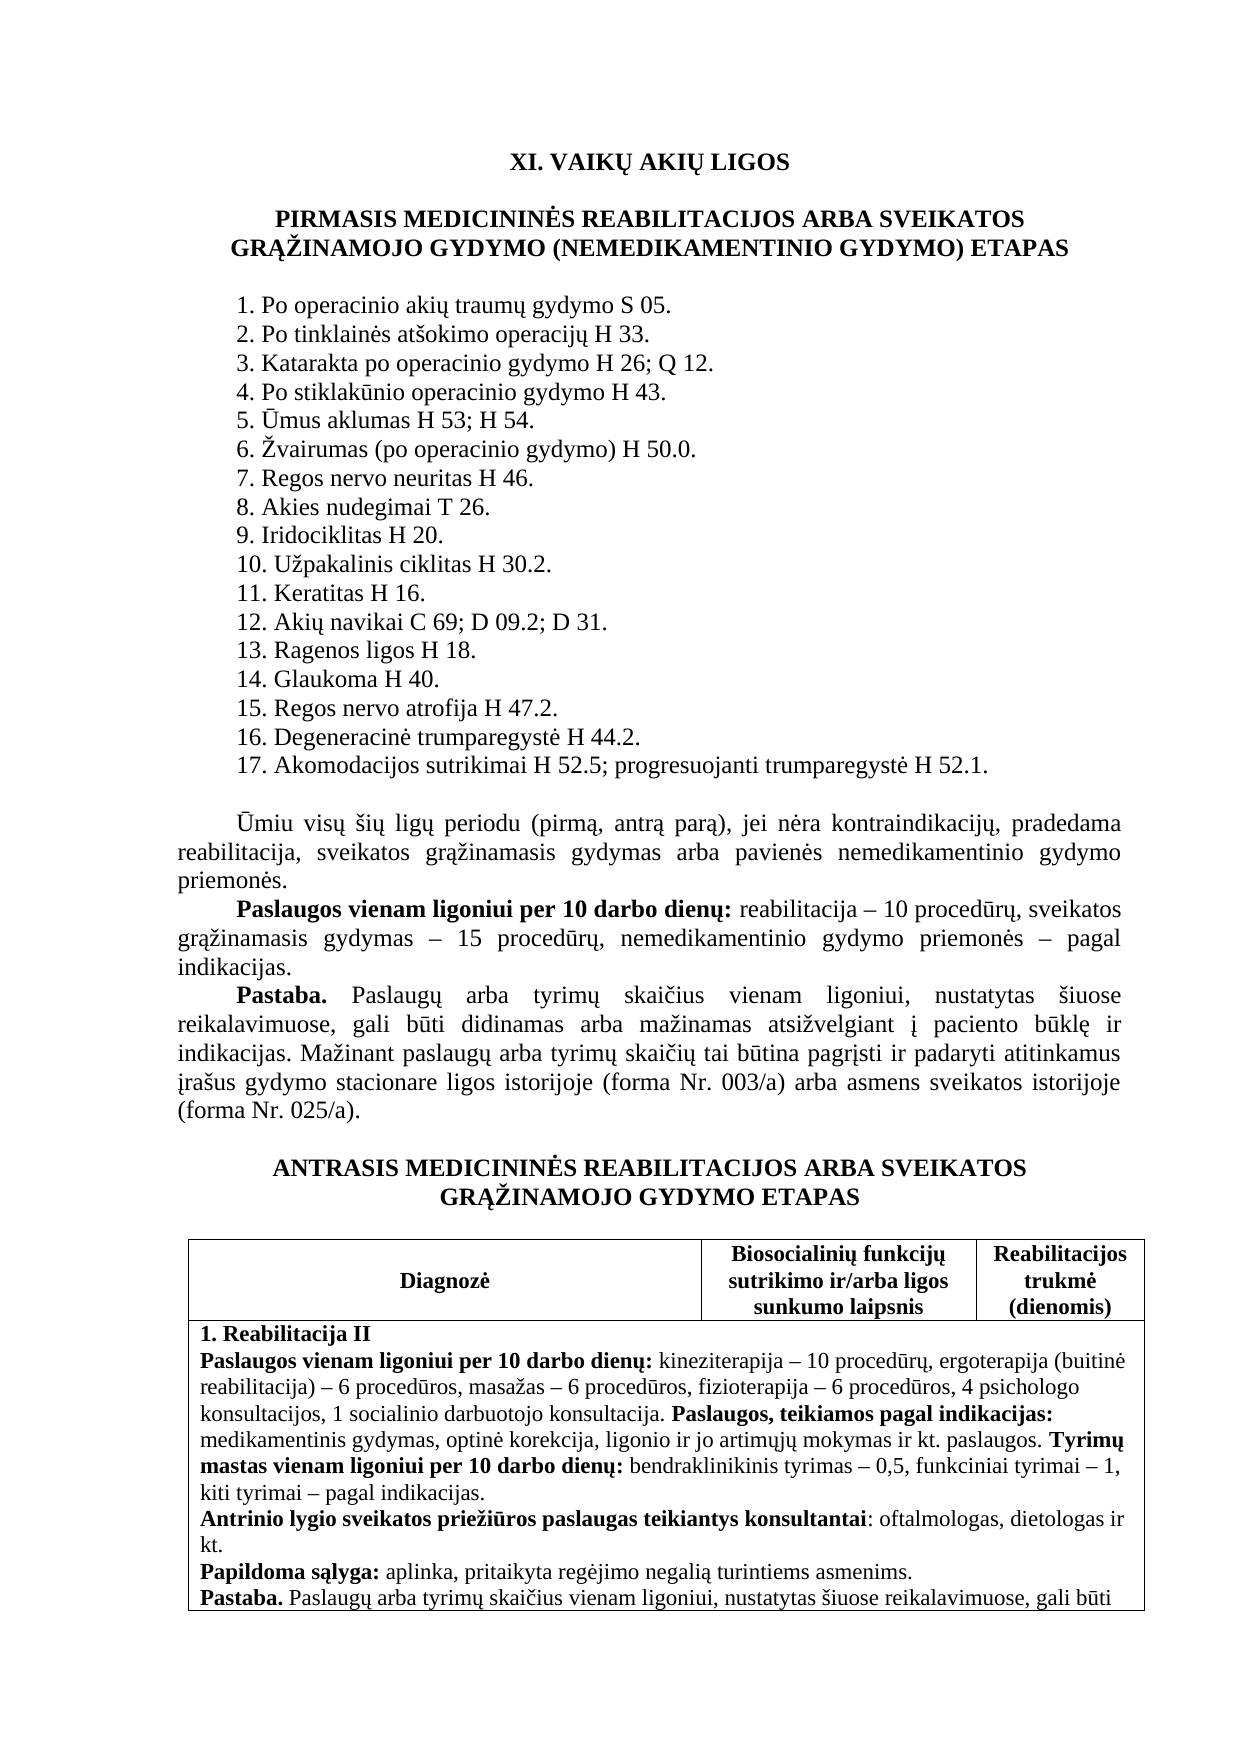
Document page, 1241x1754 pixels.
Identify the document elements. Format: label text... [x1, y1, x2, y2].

text 8. Akies nudegimai T 26. [177, 492, 1122, 521]
text 6. Žvairumas (po operacinio gydymo) H 50.0. [177, 434, 1122, 463]
text 11. Keratitas H 16. [177, 578, 1122, 607]
text Ūmiu visų šių ligų periodu (pirmą, antrą parą), jei nėra kontraindikacijų, pradedama reabilitacija, sveikatos grąžinamasis gydymas arba pavienės nemedikamentinio gydymo priemonės. [177, 808, 1122, 894]
text 1. Po operacinio akių traumų gydymo S 05. [177, 291, 1122, 319]
table_header Diagnozė [189, 1240, 701, 1319]
text 5. Ūmus aklumas H 53; H 54. [177, 406, 1122, 434]
text 4. Po stiklakūnio operacinio gydymo H 43. [177, 377, 1122, 406]
subtitle PIRMASIS MEDICININĖS REABILITACIJOS arba Sveikatos Grąžinamojo Gydymo (nemedikamentinio gydymo) ETAPAS [177, 204, 1122, 262]
text 12. Akių navikai C 69; D 09.2; D 31. [177, 607, 1122, 636]
subtitle XI. Vaikų akių ligos [177, 147, 1122, 176]
text Pastaba. Paslaugų arba tyrimų skaičius vienam ligoniui, nustatytas šiuose reikalavimuose, gali būti didinamas arba mažinamas atsižvelgiant į paciento būklę ir indikacijas. Mažinant paslaugų arba tyrimų skaičių tai būtina pagrįsti ir padaryti atitinkamus įrašus gydymo stacionare ligos istorijoje (forma Nr. 003/a) arba asmens sveikatos istorijoje (forma Nr. 025/a). [177, 981, 1122, 1124]
text 15. Regos nervo atrofija H 47.2. [177, 693, 1122, 722]
text 16. Degeneracinė trumparegystė H 44.2. [177, 722, 1122, 751]
text 3. Katarakta po operacinio gydymo H 26; Q 12. [177, 348, 1122, 377]
text 17. Akomodacijos sutrikimai H 52.5; progresuojanti trumparegystė H 52.1. [177, 751, 1122, 779]
text 7. Regos nervo neuritas H 46. [177, 463, 1122, 492]
text 14. Glaukoma H 40. [177, 664, 1122, 693]
text 13. Ragenos ligos H 18. [177, 636, 1122, 664]
table_header Reabilitacijos trukmė (dienomis) [977, 1240, 1144, 1319]
table_cell 1. Reabilitacija II Paslaugos vienam ligoniui per 10 darbo dienų: kineziterapija – 10 procedūrų, ergoterapija (buitinė reabilitacija) – 6 procedūros, masažas – 6 procedūros, fizioterapija – 6 procedūros, 4 psichologo konsultacijos, 1 socialinio darbuotojo konsultacija. Paslaugos, teikiamos pagal indikacijas: medikamentinis gydymas, optinė korekcija, ligonio ir jo artimųjų mokymas ir kt. paslaugos. Tyrimų mastas vienam ligoniui per 10 darbo dienų: bendraklinikinis tyrimas – 0,5, funkciniai tyrimai – 1, kiti tyrimai – pagal indikacijas. Antrinio lygio sveikatos priežiūros paslaugas teikiantys konsultantai: oftalmologas, dietologas ir kt. Papildoma sąlyga: aplinka, pritaikyta regėjimo negalią turintiems asmenims. Pastaba. Paslaugų arba tyrimų skaičius vienam ligoniui, nustatytas šiuose reikalavimuose, gali būti [189, 1321, 1144, 1610]
text 2. Po tinklainės atšokimo operacijų H 33. [177, 319, 1122, 348]
text Paslaugos vienam ligoniui per 10 darbo dienų: reabilitacija – 10 procedūrų, sveikatos grąžinamasis gydymas – 15 procedūrų, nemedikamentinio gydymo priemonės – pagal indikacijas. [177, 894, 1122, 981]
subtitle ANTRASIS MEDICININĖS REABILITACIJOS arba Sveikatos Grąžinamojo Gydymo ETAPAS [177, 1153, 1122, 1211]
table_header Biosocialinių funkcijų sutrikimo ir/arba ligos sunkumo laipsnis [702, 1240, 976, 1319]
text 10. Užpakalinis ciklitas H 30.2. [177, 549, 1122, 578]
text 9. Iridociklitas H 20. [177, 521, 1122, 549]
